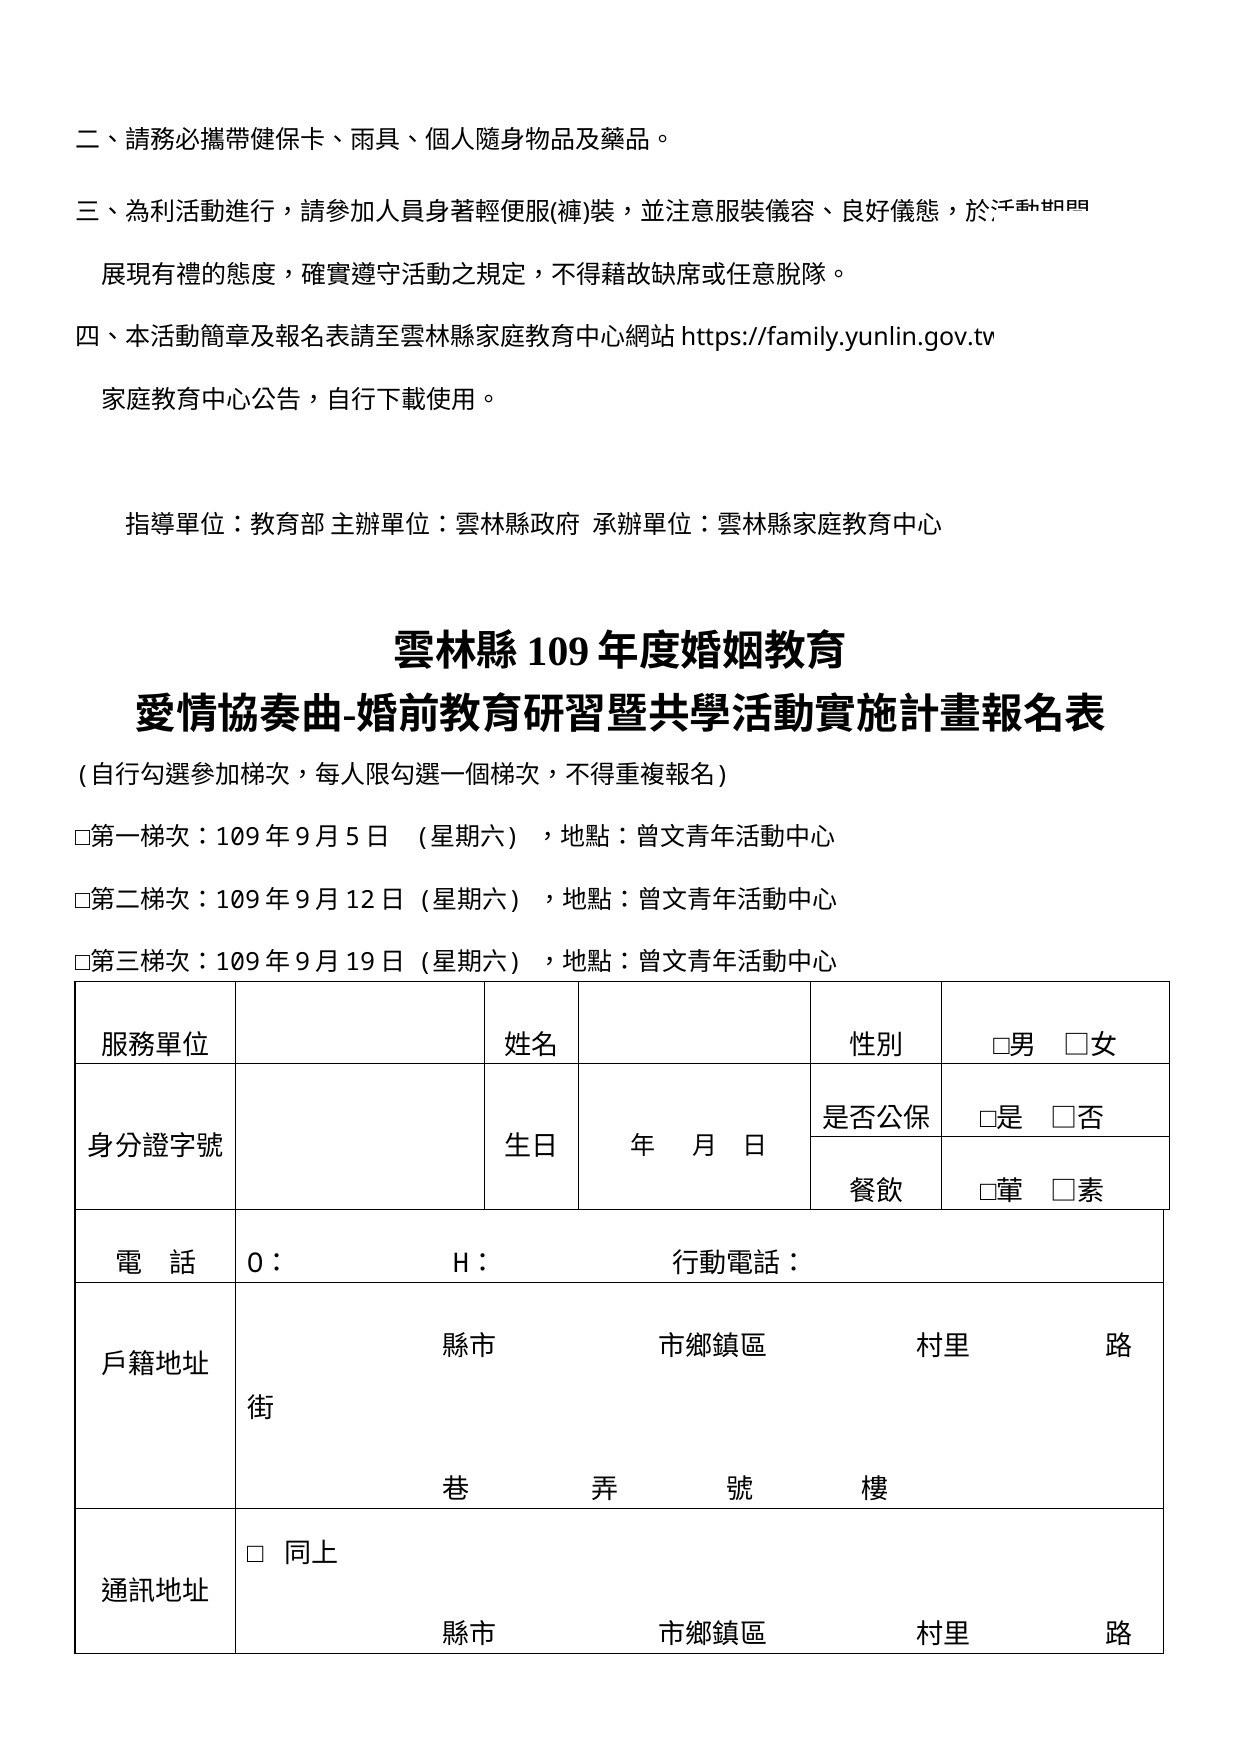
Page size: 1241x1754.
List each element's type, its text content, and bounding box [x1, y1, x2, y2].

table_cell 餐飲 [811, 1137, 941, 1209]
table_cell [1164, 1282, 1169, 1508]
text □第一梯次：109年9月5日 (星期六) ，地點：曾文青年活動中心 [75, 793, 1165, 856]
text 雲林縣109年度婚姻教育 [75, 606, 1165, 668]
table_cell 電 話 [76, 1210, 235, 1282]
table_header [236, 982, 484, 1063]
table_cell 同上 縣市 市鄉鎮區 村里 路 [236, 1509, 1163, 1653]
text 家庭教育中心公告，自行下載使用。 [75, 356, 1165, 418]
table_cell 縣市 市鄉鎮區 村里 路街 巷 弄 號 樓 [236, 1283, 1163, 1508]
table_header 姓名 [485, 982, 578, 1063]
text (自行勾選參加梯次，每人限勾選一個梯次，不得重複報名) [75, 731, 1165, 793]
table_cell O： H： 行動電話： [236, 1210, 1163, 1282]
text □第二梯次：109年9月12日 (星期六) ，地點：曾文青年活動中心 [75, 856, 1165, 918]
table_header [579, 982, 810, 1063]
table_cell [236, 1064, 484, 1209]
table_header □男 □女 [942, 982, 1169, 1063]
text 三、為利活動進行，請參加人員身著輕便服(褲)裝，並注意服裝儀容、良好儀態，於活動期間 [75, 168, 1165, 231]
table_cell 戶籍地址 [76, 1283, 235, 1508]
table_cell 身分證字號 [76, 1064, 235, 1209]
table_header 性別 [811, 982, 941, 1063]
table_cell [1164, 1508, 1169, 1653]
text □第三梯次：109年9月19日 (星期六) ，地點：曾文青年活動中心 [75, 918, 1165, 981]
table_header 服務單位 [76, 982, 235, 1063]
table_cell 是否公保 [811, 1064, 941, 1136]
text 四、本活動簡章及報名表請至雲林縣家庭教育中心網站 https://family.yunlin.gov.tw/ [75, 293, 994, 356]
table_cell □葷 □素 [942, 1137, 1169, 1209]
text 二、請務必攜帶健保卡、雨具、個人隨身物品及藥品。 [75, 96, 1165, 158]
table_cell 年 月 日 [579, 1064, 810, 1209]
table_cell □是 □否 [942, 1064, 1169, 1136]
table_cell [1164, 1210, 1169, 1282]
table_cell 生日 [485, 1064, 578, 1209]
text 展現有禮的態度，確實遵守活動之規定，不得藉故缺席或任意脫隊。 [75, 231, 994, 293]
text 愛情協奏曲-婚前教育研習暨共學活動實施計畫報名表 [75, 668, 1165, 731]
text 指導單位：教育部 主辦單位：雲林縣政府 承辦單位：雲林縣家庭教育中心 [75, 481, 1165, 543]
table_cell 通訊地址 [76, 1509, 235, 1653]
